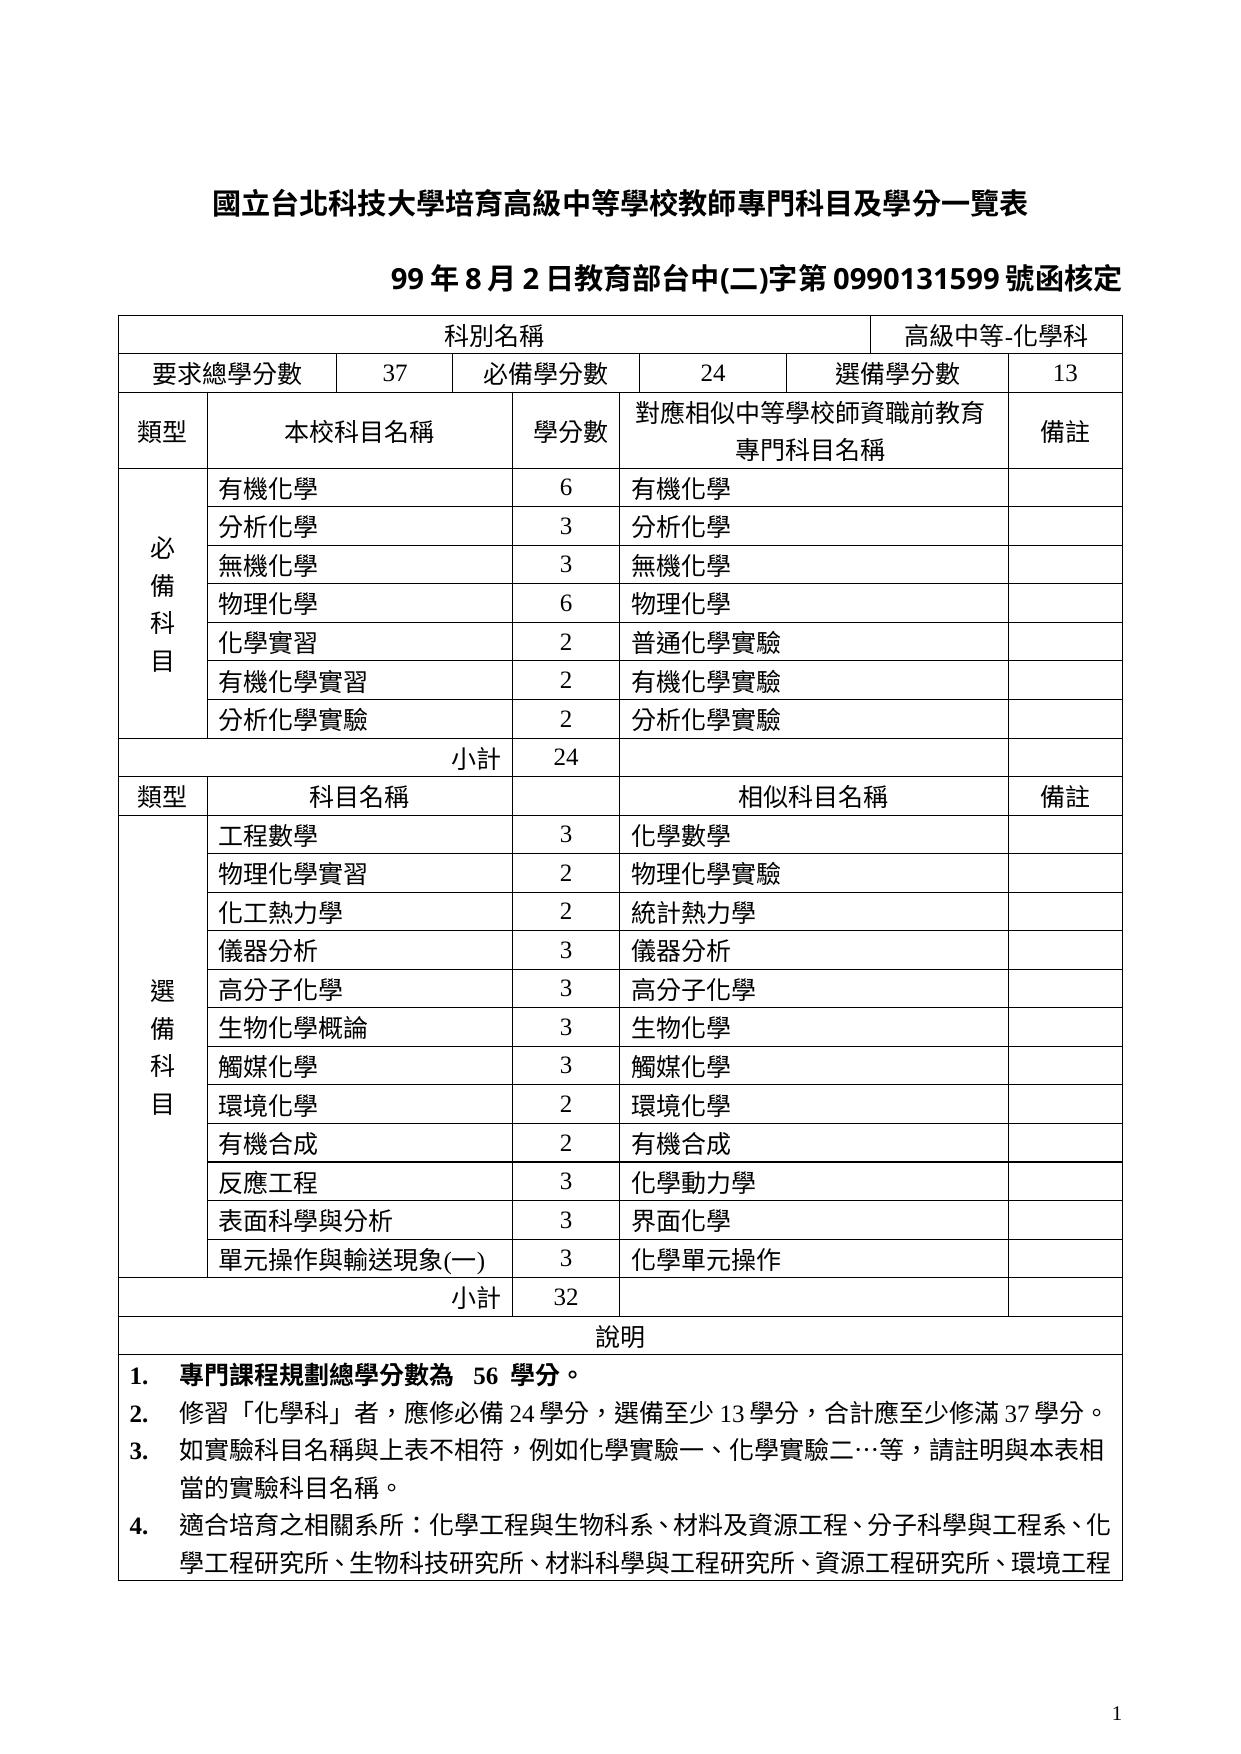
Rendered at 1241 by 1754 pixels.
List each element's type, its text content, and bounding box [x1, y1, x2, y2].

table_cell [1009, 1047, 1122, 1084]
table_cell 選 備 科 目 [119, 816, 207, 1277]
table_cell 對應相似中等學校師資職前教育專門科目名稱 [620, 393, 1008, 468]
table_cell 選備學分數 [787, 354, 1008, 392]
table_cell 科目名稱 [208, 777, 512, 814]
table_cell 3 [513, 1201, 619, 1238]
table_cell 6 [513, 584, 619, 622]
table_cell 3 [513, 931, 619, 969]
table_cell 2 [513, 1085, 619, 1123]
table_cell 小計 [119, 739, 512, 776]
table_cell 24 [513, 739, 619, 776]
table_cell 化學數學 [620, 816, 1008, 853]
table_cell 3 [513, 1240, 619, 1277]
table_cell 備註 [1009, 393, 1122, 468]
table_cell 高分子化學 [208, 970, 512, 1007]
table_cell 備註 [1009, 777, 1122, 814]
table_cell [1009, 931, 1122, 969]
table_cell 有機合成 [208, 1124, 512, 1161]
table_cell 有機化學 [620, 469, 1008, 506]
table_cell [1009, 970, 1122, 1007]
table_cell [1009, 546, 1122, 583]
table_cell 分析化學 [208, 507, 512, 545]
table_cell 專門課程規劃總學分數為 56 學分。 修習「化學科」者，應修必備24學分，選備至少13學分，合計應至少修滿37學分。 如實驗科目名稱與上表不相符，例如化學實驗一、化學實驗二…等，請註明與本表相當的實驗科目名稱。 適合培育之相關系所：化學工程與生物科系、材料及資源工程、分子科學與工程系、化學工程研究所、生物科技研究所、材料科學與工程研究所、資源工程研究所、環境工程 [119, 1355, 1122, 1580]
table_cell 表面科學與分析 [208, 1201, 512, 1238]
table_cell 3 [513, 1163, 619, 1200]
table_cell 32 [513, 1278, 619, 1316]
table_cell 3 [513, 507, 619, 545]
table_header 科別名稱 [119, 316, 870, 353]
table_cell 2 [513, 661, 619, 699]
table_cell 分析化學實驗 [208, 700, 512, 737]
table_cell 相似科目名稱 [620, 777, 1008, 814]
table_cell 儀器分析 [208, 931, 512, 969]
text 99年8月2日教育部台中(二)字第0990131599號函核定 [118, 239, 1122, 314]
table_cell 物理化學實習 [208, 854, 512, 892]
table_cell 化學單元操作 [620, 1240, 1008, 1277]
table_cell [513, 777, 619, 814]
table_cell 物理化學 [208, 584, 512, 622]
table_cell [1009, 816, 1122, 853]
table_cell 物理化學 [620, 584, 1008, 622]
text 國立台北科技大學培育高級中等學校教師專門科目及學分一覽表 [118, 164, 1122, 239]
table_cell 必備學分數 [453, 354, 639, 392]
table_cell 說明 [119, 1317, 1122, 1354]
table_cell [1009, 1240, 1122, 1277]
table_cell [620, 1278, 1008, 1316]
table_cell 小計 [119, 1278, 512, 1316]
table_cell 有機化學實習 [208, 661, 512, 699]
table_cell 分析化學 [620, 507, 1008, 545]
table_cell 環境化學 [620, 1085, 1008, 1123]
table_cell 2 [513, 1124, 619, 1161]
table_cell [1009, 1008, 1122, 1046]
table_cell [1009, 469, 1122, 506]
table_cell [1009, 739, 1122, 776]
table_header 高級中等-化學科 [871, 316, 1122, 353]
table_cell [1009, 1124, 1122, 1161]
table_cell 界面化學 [620, 1201, 1008, 1238]
table_cell 3 [513, 1008, 619, 1046]
table_cell 化學動力學 [620, 1163, 1008, 1200]
table_cell [620, 739, 1008, 776]
table_cell 物理化學實驗 [620, 854, 1008, 892]
table_cell 高分子化學 [620, 970, 1008, 1007]
table_cell 工程數學 [208, 816, 512, 853]
table_cell 無機化學 [620, 546, 1008, 583]
table_cell [1009, 854, 1122, 892]
table_cell 統計熱力學 [620, 893, 1008, 930]
table_cell 3 [513, 546, 619, 583]
table_cell 2 [513, 623, 619, 660]
table_cell 3 [513, 816, 619, 853]
table_cell 要求總學分數 [119, 354, 336, 392]
table_cell [1009, 623, 1122, 660]
table_cell [1009, 1201, 1122, 1238]
table_cell 生物化學 [620, 1008, 1008, 1046]
table_cell [1009, 507, 1122, 545]
table_cell [1009, 661, 1122, 699]
table_cell 單元操作與輸送現象(一) [208, 1240, 512, 1277]
table_cell 24 [640, 354, 786, 392]
table_cell 無機化學 [208, 546, 512, 583]
table_cell 3 [513, 1047, 619, 1084]
table_cell [1009, 1278, 1122, 1316]
table_cell 6 [513, 469, 619, 506]
table_cell 化學實習 [208, 623, 512, 660]
table_cell 必 備 科 目 [119, 469, 207, 737]
table_cell 3 [513, 970, 619, 1007]
table_cell 類型 [119, 393, 207, 468]
table_cell [1009, 700, 1122, 737]
table_cell 普通化學實驗 [620, 623, 1008, 660]
table_cell 本校科目名稱 [208, 393, 512, 468]
table_cell 13 [1009, 354, 1122, 392]
table_cell 學分數 [513, 393, 619, 468]
table_cell 生物化學概論 [208, 1008, 512, 1046]
table_cell 儀器分析 [620, 931, 1008, 969]
table_cell 有機合成 [620, 1124, 1008, 1161]
table_cell 觸媒化學 [208, 1047, 512, 1084]
table_cell 有機化學 [208, 469, 512, 506]
table_cell 類型 [119, 777, 207, 814]
table_cell [1009, 1163, 1122, 1200]
table_cell 反應工程 [208, 1163, 512, 1200]
table_cell 化工熱力學 [208, 893, 512, 930]
table_cell 37 [337, 354, 452, 392]
table_cell [1009, 893, 1122, 930]
table_cell 環境化學 [208, 1085, 512, 1123]
table_cell [1009, 1085, 1122, 1123]
table_cell [1009, 584, 1122, 622]
table_cell 2 [513, 893, 619, 930]
table_cell 觸媒化學 [620, 1047, 1008, 1084]
table_cell 分析化學實驗 [620, 700, 1008, 737]
table_cell 有機化學實驗 [620, 661, 1008, 699]
table_cell 2 [513, 700, 619, 737]
table_cell 2 [513, 854, 619, 892]
